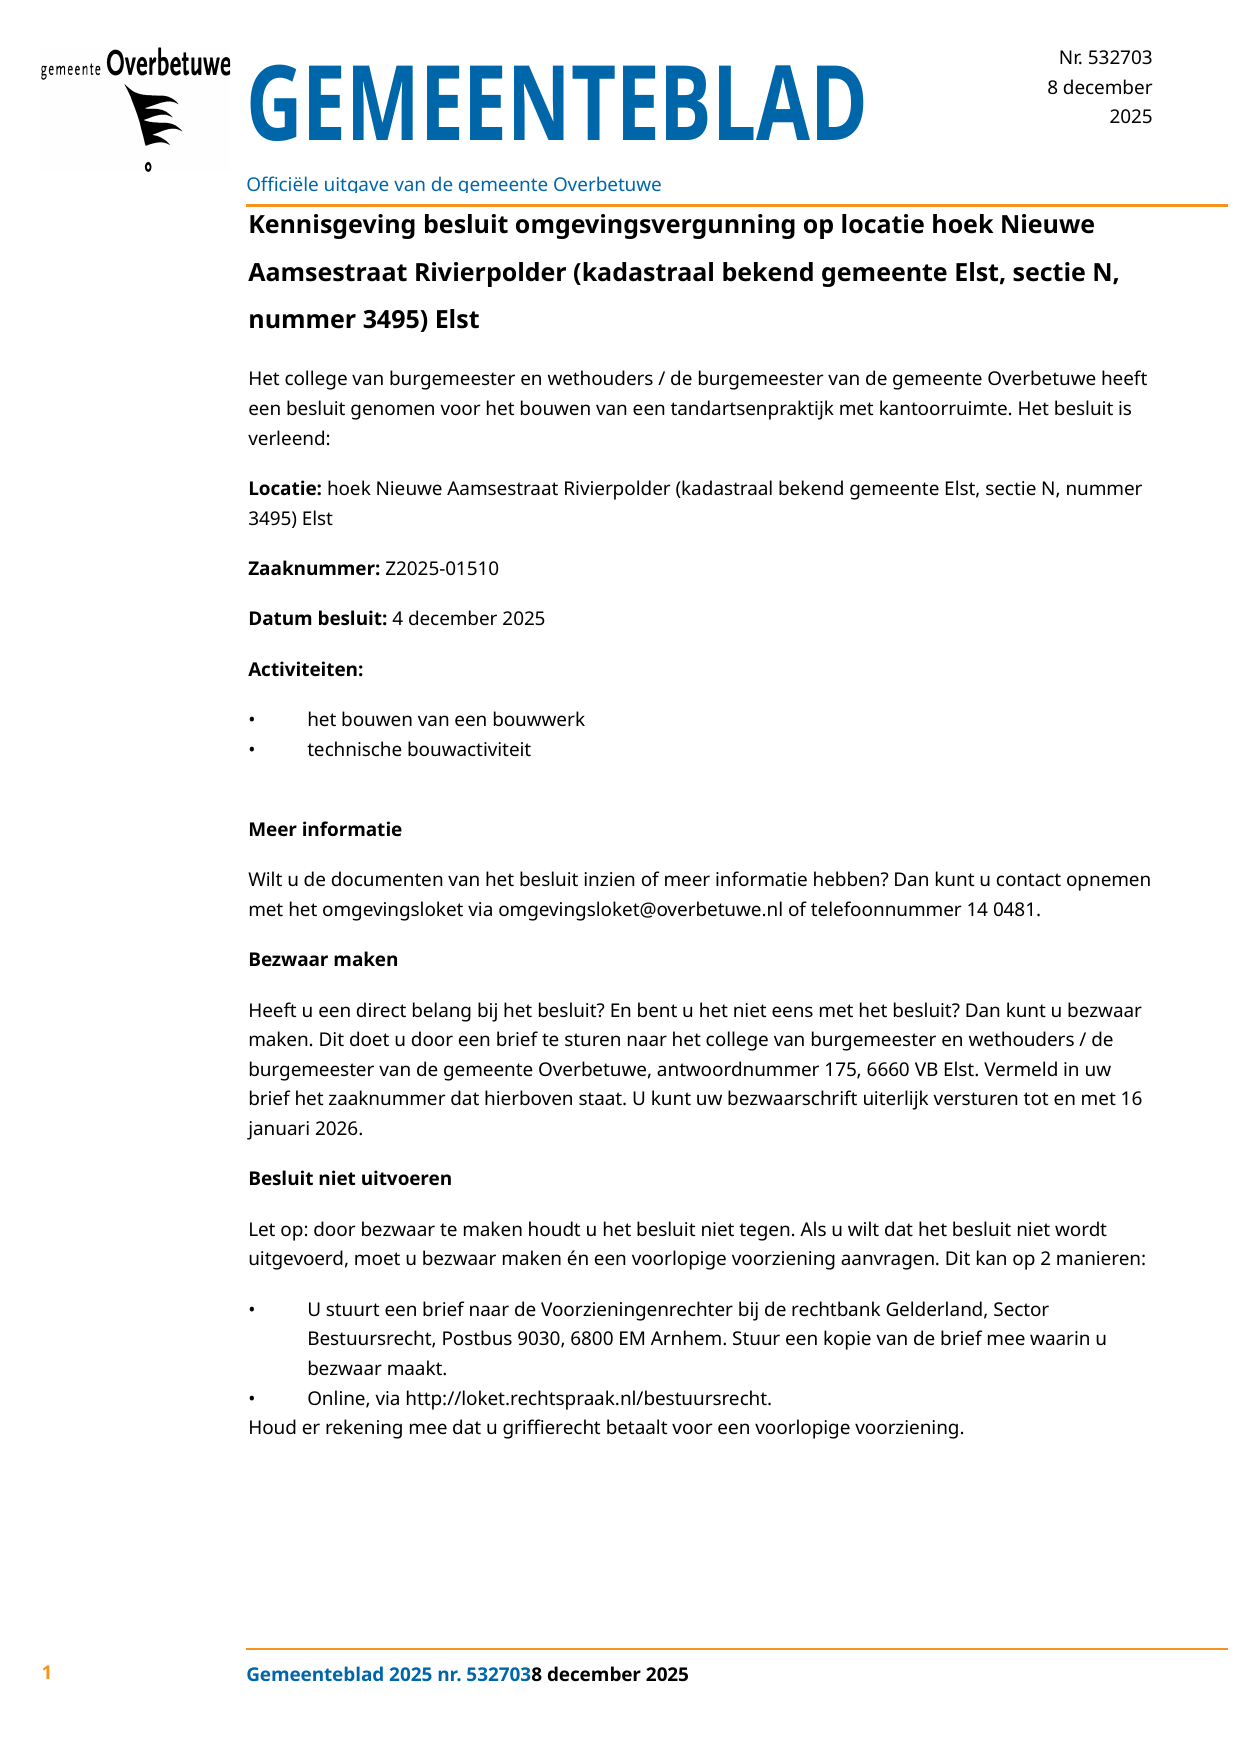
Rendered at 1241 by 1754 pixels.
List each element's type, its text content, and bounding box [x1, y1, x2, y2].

text Locatie: hoek Nieuwe Aamsestraat Rivierpolder (kadastraal bekend gemeente Elst, sectie N, nummer 3495) Elst [248, 475, 1152, 530]
text Het college van burgemeester en wethouders / de burgemeester van de gemeente Overbetuwe heeft een besluit genomen voor het bouwen van een tandartsenpraktijk met kantoorruimte. Het besluit is verleend: [248, 366, 1152, 450]
text Heeft u een direct belang bij het besluit? En bent u het niet eens met het besluit? Dan kunt u bezwaar maken. Dit doet u door een brief te sturen naar het college van burgemeester en wethouders / de burgemeester van de gemeente Overbetuwe, antwoordnummer 175, 6660 VB Elst. Vermeld in uw brief het zaaknummer dat hierboven staat. U kunt uw bezwaarschrift uiterlijk versturen tot en met 16 januari 2026. [248, 997, 1152, 1141]
text Houd er rekening mee dat u griffierecht betaalt voor een voorlopige voorziening. [248, 1414, 1152, 1440]
text Bezwaar maken [248, 946, 1152, 972]
list technische bouwactiviteit [248, 736, 1152, 762]
text Zaaknummer: Z2025-01510 [248, 555, 1152, 581]
list het bouwen van een bouwwerk [248, 706, 1152, 732]
text Activiteiten: [248, 656, 1152, 682]
text Besluit niet uitvoeren [248, 1166, 1152, 1191]
text Let op: door bezwaar te maken houdt u het besluit niet tegen. Als u wilt dat het besluit niet wordt uitgevoerd, moet u bezwaar maken én een voorlopige voorziening aanvragen. Dit kan op 2 manieren: [248, 1216, 1152, 1271]
picture [41, 47, 231, 172]
text Meer informatie [248, 816, 1152, 842]
text Wilt u de documenten van het besluit inzien of meer informatie hebben? Dan kunt u contact opnemen met het omgevingsloket via omgevingsloket@overbetuwe.nl of telefoonnummer 14 0481. [248, 866, 1152, 922]
list Online, via http://loket.rechtspraak.nl/bestuursrecht. [248, 1385, 1152, 1410]
text Kennisgeving besluit omgevingsvergunning op locatie hoek Nieuwe Aamsestraat Rivierpolder (kadastraal bekend gemeente Elst, sectie N, nummer 3495) Elst [248, 207, 1152, 336]
text Datum besluit: 4 december 2025 [248, 606, 1152, 631]
list U stuurt een brief naar de Voorzieningenrechter bij de rechtbank Gelderland, Sector Bestuursrecht, Postbus 9030, 6800 EM Arnhem. Stuur een kopie van de brief mee waarin u bezwaar maakt. [248, 1296, 1152, 1381]
